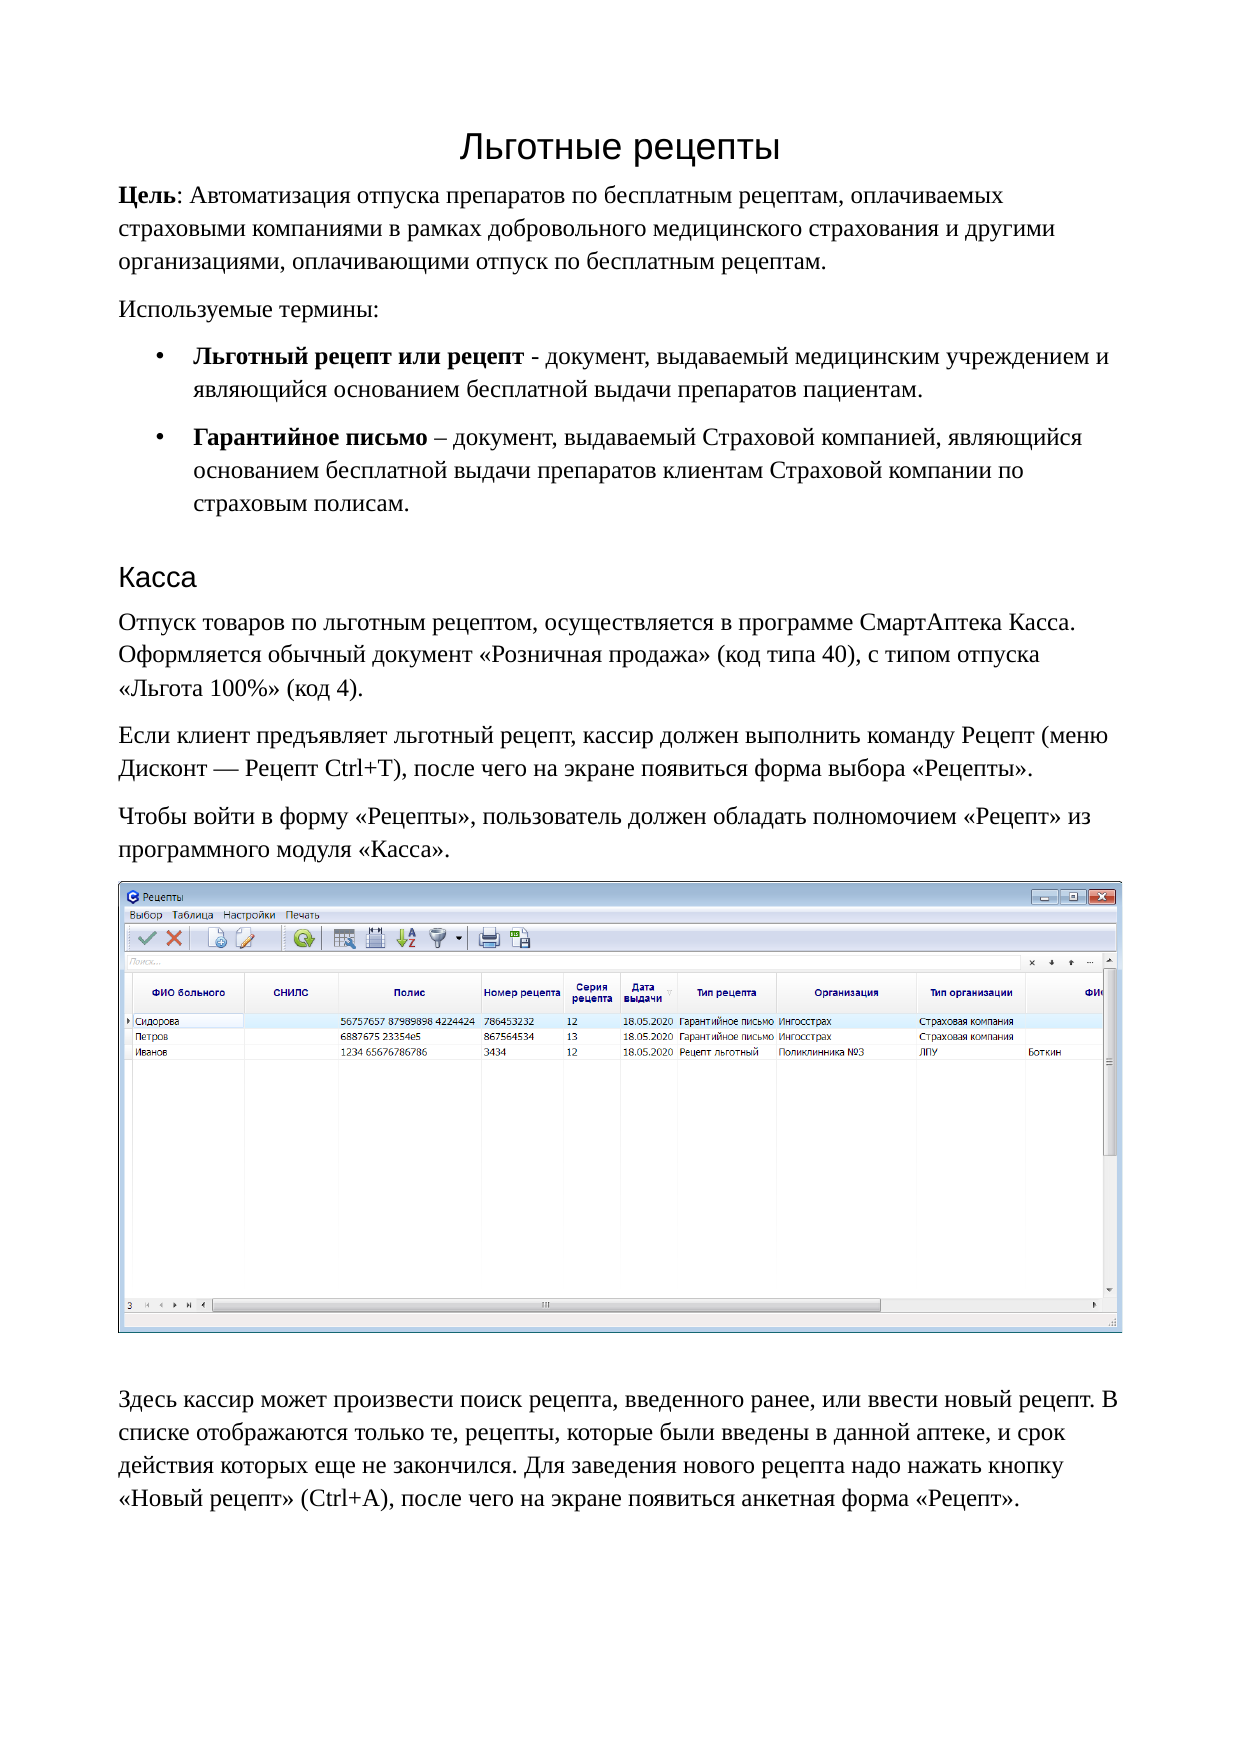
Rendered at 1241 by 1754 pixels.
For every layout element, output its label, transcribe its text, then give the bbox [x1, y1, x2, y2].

subtitle Касса [118, 561, 1122, 594]
list Гарантийное письмо – документ, выдаваемый Страховой компанией, являющийся основанием бесплатной выдачи препаратов клиентам Страховой компании по страховым полисам. [156, 422, 1122, 517]
text Здесь кассир может произвести поиск рецепта, введенного ранее, или ввести новый рецепт. В списке отображаются только те, рецепты, которые были введены в данной аптеке, и срок действия которых еще не закончился. Для заведения нового рецепта надо нажать кнопку «Новый рецепт» (Ctrl+A), после чего на экране появиться анкетная форма «Рецепт». [118, 1384, 1122, 1512]
list Льготный рецепт или рецепт - документ, выдаваемый медицинским учреждением и являющийся основанием бесплатной выдачи препаратов пациентам. [156, 341, 1122, 403]
text Чтобы войти в форму «Рецепты», пользователь должен обладать полномочием «Рецепт» из программного модуля «Касса». [118, 801, 1122, 863]
text Отпуск товаров по льготным рецептом, осуществляется в программе СмартАптека Касса. Оформляется обычный документ «Розничная продажа» (код типа 40), с типом отпуска «Льгота 100%» (код 4). [118, 607, 1122, 701]
text Цель: Автоматизация отпуска препаратов по бесплатным рецептам, оплачиваемых страховыми компаниями в рамках добровольного медицинского страхования и другими организациями, оплачивающими отпуск по бесплатным рецептам. [118, 180, 1122, 275]
picture [118, 881, 1123, 1333]
subtitle Льготные рецепты [118, 124, 1122, 167]
text Используемые термины: [118, 294, 1122, 322]
text Если клиент предъявляет льготный рецепт, кассир должен выполнить команду Рецепт (меню Дисконт — Рецепт Ctrl+T), после чего на экране появиться форма выбора «Рецепты». [118, 720, 1122, 782]
